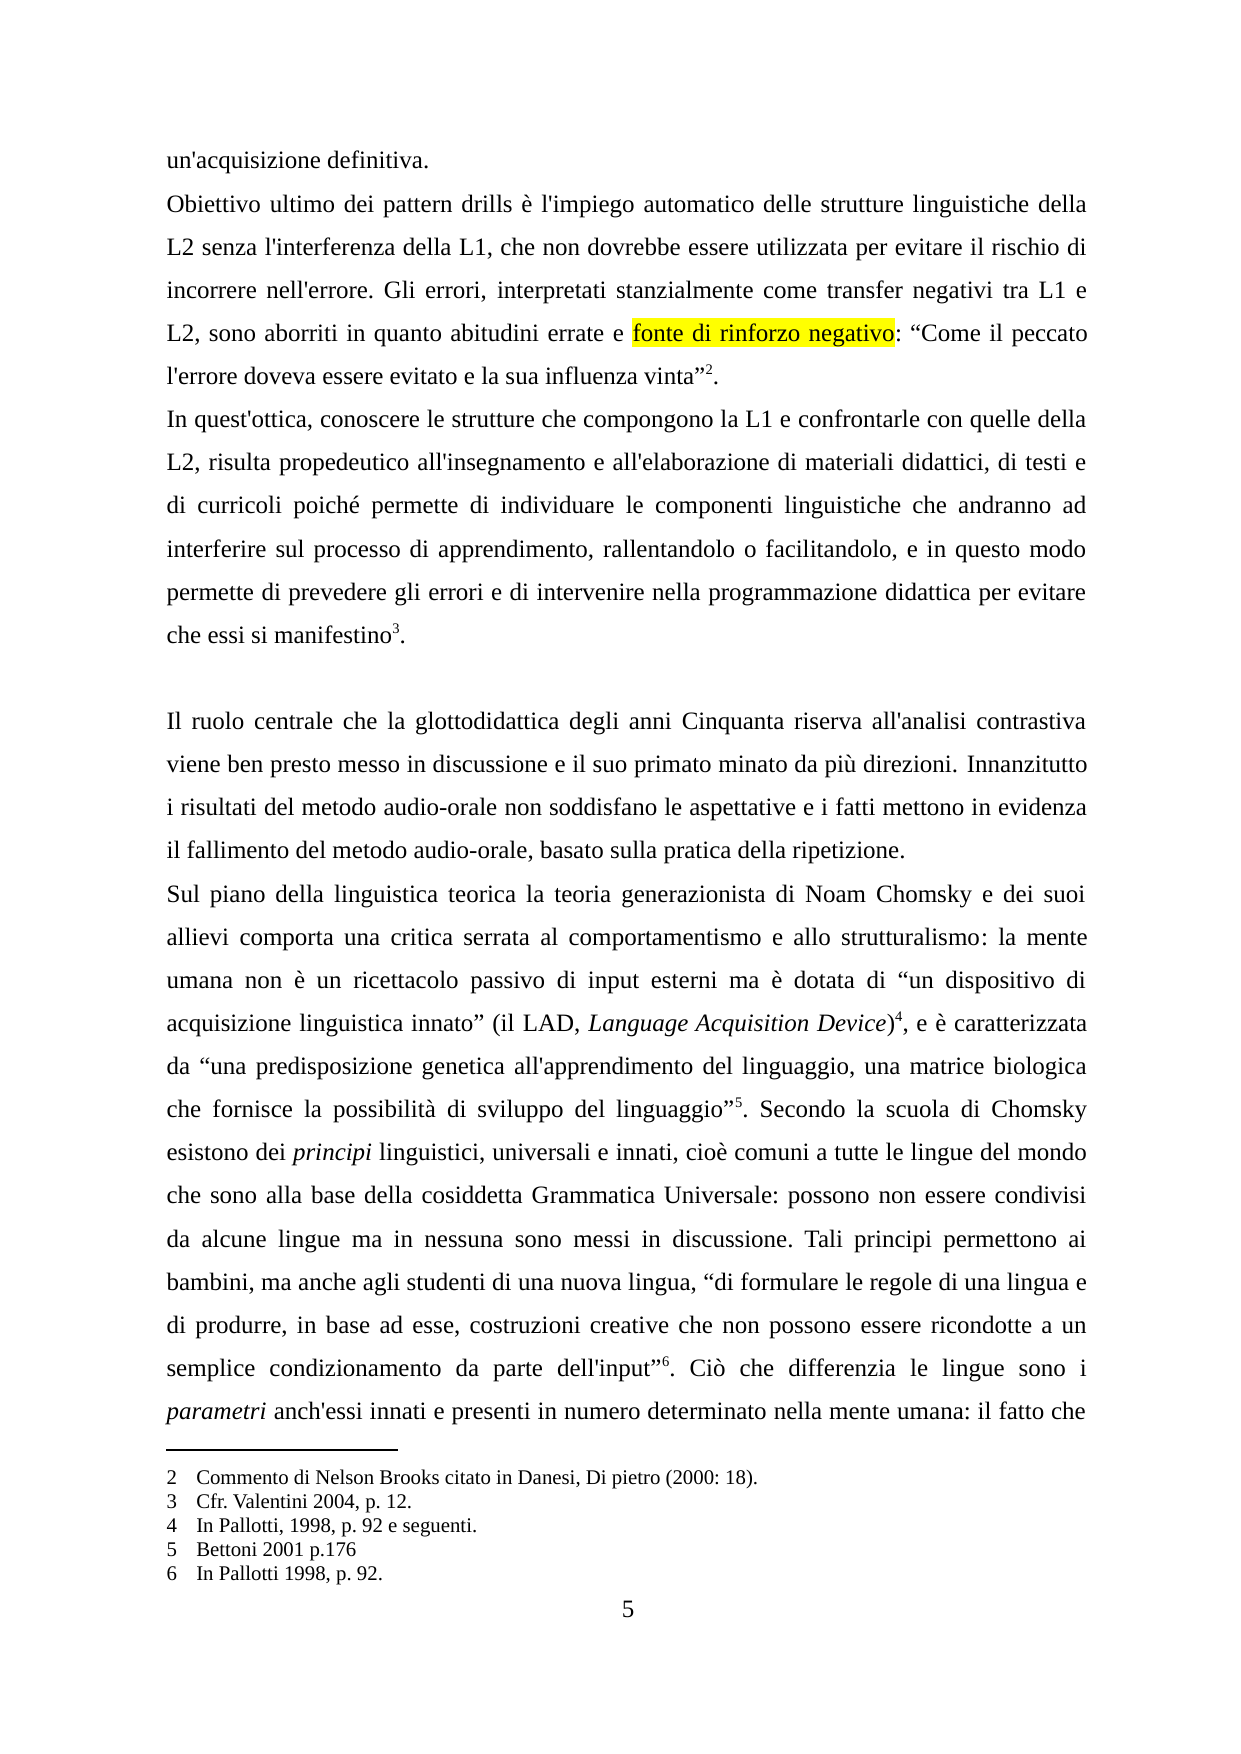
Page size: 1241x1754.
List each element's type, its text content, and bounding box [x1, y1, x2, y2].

text Bettoni 2001 p.176 [166, 1537, 1089, 1561]
text Sul piano della linguistica teorica la teoria generazionista di Noam Chomsky e dei suoi allievi comporta una critica serrata al comportamentismo e allo strutturalismo: la mente umana non è un ricettacolo passivo di input esterni ma è dotata di “un dispositivo di acquisizione linguistica innato” (il LAD, Language Acquisition Device), e è caratterizzata da “una predisposizione genetica all'apprendimento del linguaggio, una matrice biologica che fornisce la possibilità di sviluppo del linguaggio”. Secondo la scuola di Chomsky esistono dei principi linguistici, universali e innati, cioè comuni a tutte le lingue del mondo che sono alla base della cosiddetta Grammatica Universale: possono non essere condivisi da alcune lingue ma in nessuna sono messi in discussione. Tali principi permettono ai bambini, ma anche agli studenti di una nuova lingua, “di formulare le regole di una lingua e di produrre, in base ad esse, costruzioni creative che non possono essere ricondotte a un semplice condizionamento da parte dell'input”. Ciò che differenzia le lingue sono i parametri anch'essi innati e presenti in numero determinato nella mente umana: il fatto che [166, 879, 1087, 1425]
text un'acquisizione definitiva. [166, 146, 1087, 174]
text In quest'ottica, conoscere le strutture che compongono la L1 e confrontarle con quelle della L2, risulta propedeutico all'insegnamento e all'elaborazione di materiali didattici, di testi e di curricoli poiché permette di individuare le componenti linguistiche che andranno ad interferire sul processo di apprendimento, rallentandolo o facilitandolo, e in questo modo permette di prevedere gli errori e di intervenire nella programmazione didattica per evitare che essi si manifestino. [166, 404, 1087, 649]
text Il ruolo centrale che la glottodidattica degli anni Cinquanta riserva all'analisi contrastiva viene ben presto messo in discussione e il suo primato minato da più direzioni. Innanzitutto i risultati del metodo audio-orale non soddisfano le aspettative e i fatti mettono in evidenza il fallimento del metodo audio-orale, basato sulla pratica della ripetizione. [166, 706, 1087, 864]
text In Pallotti 1998, p. 92. [166, 1561, 1089, 1585]
text Commento di Nelson Brooks citato in Danesi, Di pietro (2000: 18). [166, 1465, 1089, 1489]
text Obiettivo ultimo dei pattern drills è l'impiego automatico delle strutture linguistiche della L2 senza l'interferenza della L1, che non dovrebbe essere utilizzata per evitare il rischio di incorrere nell'errore. Gli errori, interpretati stanzialmente come transfer negativi tra L1 e L2, sono aborriti in quanto abitudini errate e fonte di rinforzo negativo: “Come il peccato l'errore doveva essere evitato e la sua influenza vinta”. [166, 189, 1087, 390]
text Cfr. Valentini 2004, p. 12. [166, 1489, 1089, 1513]
text In Pallotti, 1998, p. 92 e seguenti. [166, 1513, 1089, 1537]
